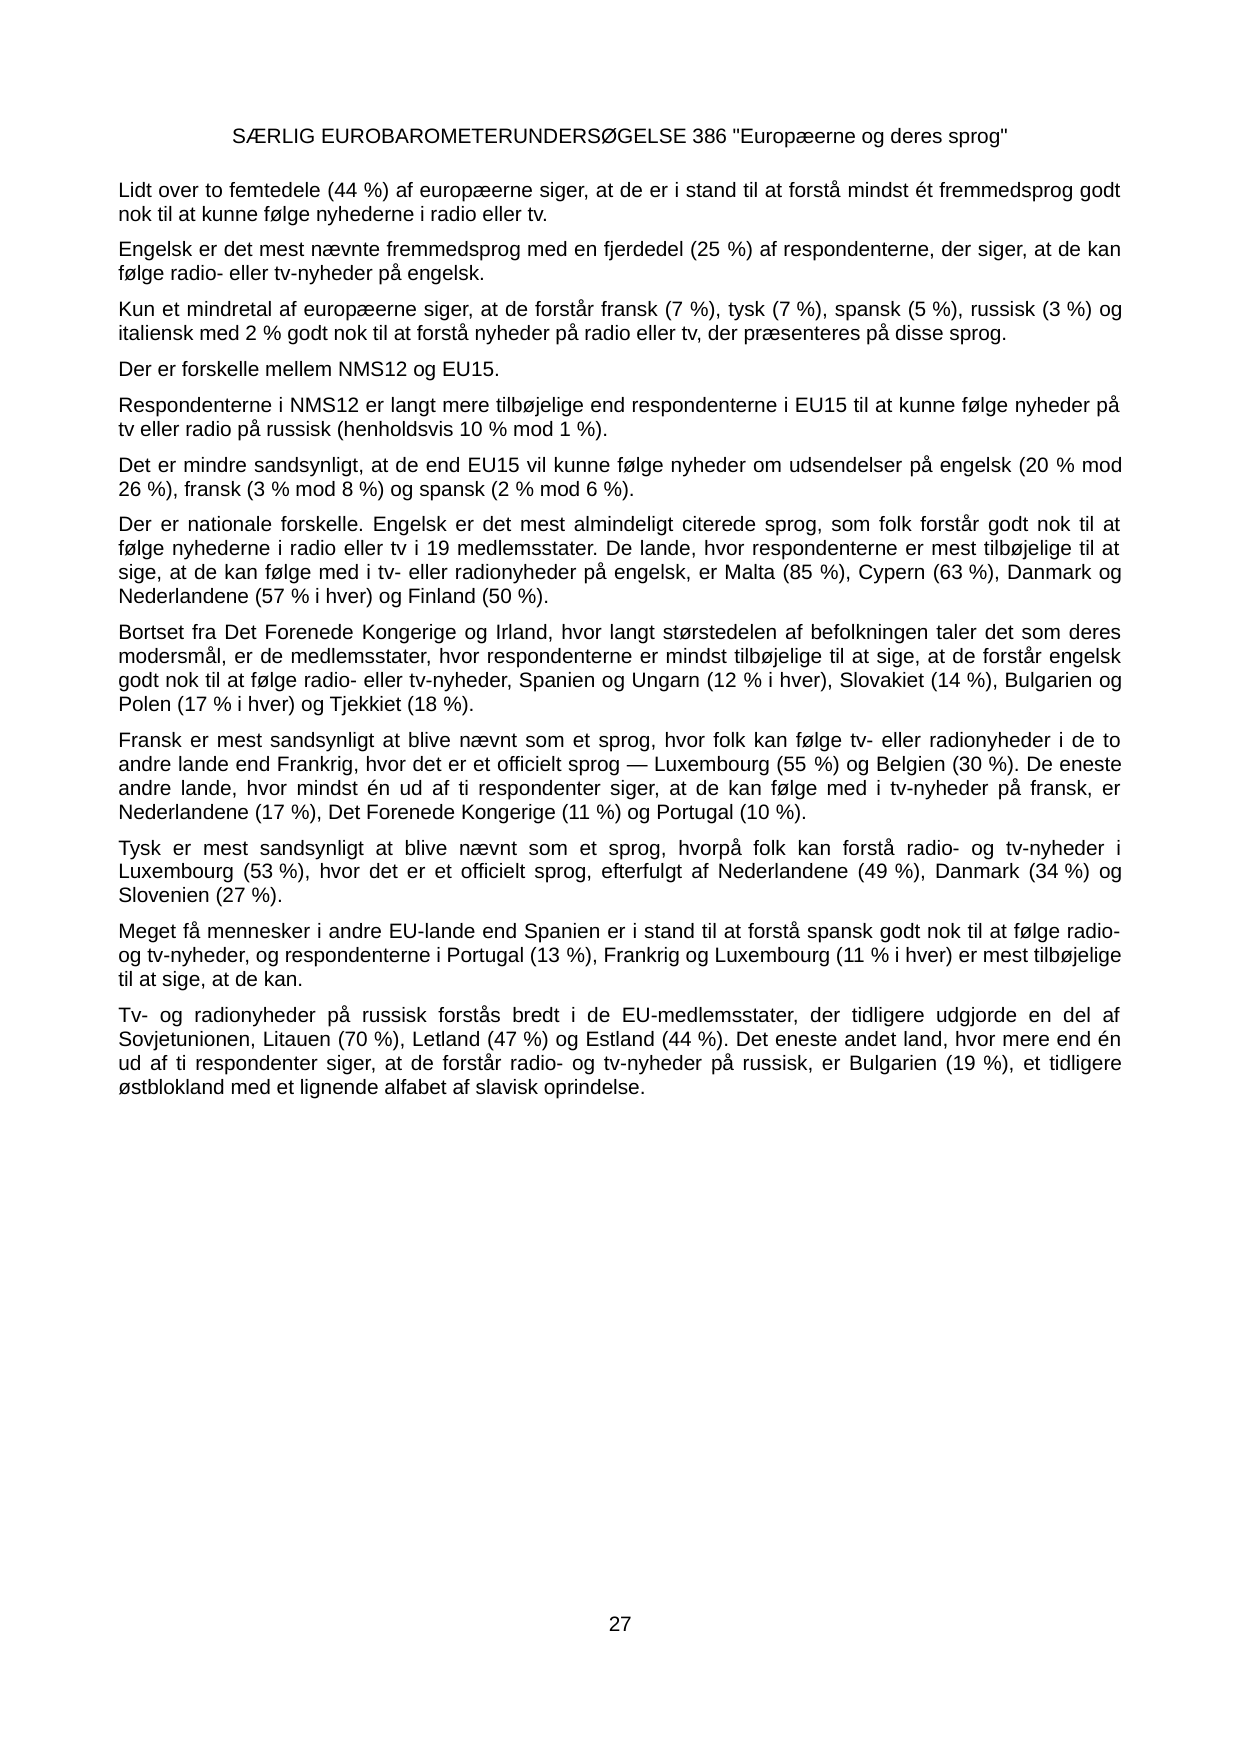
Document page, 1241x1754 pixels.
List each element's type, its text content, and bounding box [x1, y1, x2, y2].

text Kun et mindretal af europæerne siger, at de forstår fransk (7 %), tysk (7 %), spansk (5 %), russisk (3 %) og italiensk med 2 % godt nok til at forstå nyheder på radio eller tv, der præsenteres på disse sprog. [118, 297, 1122, 345]
text Det er mindre sandsynligt, at de end EU15 vil kunne følge nyheder om udsendelser på engelsk (20 % mod 26 %), fransk (3 % mod 8 %) og spansk (2 % mod 6 %). [118, 452, 1122, 500]
text Lidt over to femtedele (44 %) af europæerne siger, at de er i stand til at forstå mindst ét fremmedsprog godt nok til at kunne følge nyhederne i radio eller tv. [118, 177, 1122, 225]
text Engelsk er det mest nævnte fremmedsprog med en fjerdedel (25 %) af respondenterne, der siger, at de kan følge radio- eller tv-nyheder på engelsk. [118, 237, 1122, 285]
text Bortset fra Det Forenede Kongerige og Irland, hvor langt størstedelen af befolkningen taler det som deres modersmål, er de medlemsstater, hvor respondenterne er mindst tilbøjelige til at sige, at de forstår engelsk godt nok til at følge radio- eller tv-nyheder, Spanien og Ungarn (12 % i hver), Slovakiet (14 %), Bulgarien og Polen (17 % i hver) og Tjekkiet (18 %). [118, 620, 1122, 716]
text Der er nationale forskelle. Engelsk er det mest almindeligt citerede sprog, som folk forstår godt nok til at følge nyhederne i radio eller tv i 19 medlemsstater. De lande, hvor respondenterne er mest tilbøjelige til at sige, at de kan følge med i tv- eller radionyheder på engelsk, er Malta (85 %), Cypern (63 %), Danmark og Nederlandene (57 % i hver) og Finland (50 %). [118, 512, 1122, 608]
text Fransk er mest sandsynligt at blive nævnt som et sprog, hvor folk kan følge tv- eller radionyheder i de to andre lande end Frankrig, hvor det er et officielt sprog — Luxembourg (55 %) og Belgien (30 %). De eneste andre lande, hvor mindst én ud af ti respondenter siger, at de kan følge med i tv-nyheder på fransk, er Nederlandene (17 %), Det Forenede Kongerige (11 %) og Portugal (10 %). [118, 728, 1122, 823]
text Tv- og radionyheder på russisk forstås bredt i de EU-medlemsstater, der tidligere udgjorde en del af Sovjetunionen, Litauen (70 %), Letland (47 %) og Estland (44 %). Det eneste andet land, hvor mere end én ud af ti respondenter siger, at de forstår radio- og tv-nyheder på russisk, er Bulgarien (19 %), et tidligere østblokland med et lignende alfabet af slavisk oprindelse. [118, 1003, 1122, 1099]
text Der er forskelle mellem NMS12 og EU15. [118, 357, 1122, 381]
text Meget få mennesker i andre EU-lande end Spanien er i stand til at forstå spansk godt nok til at følge radio- og tv-nyheder, og respondenterne i Portugal (13 %), Frankrig og Luxembourg (11 % i hver) er mest tilbøjelige til at sige, at de kan. [118, 919, 1122, 991]
text Respondenterne i NMS12 er langt mere tilbøjelige end respondenterne i EU15 til at kunne følge nyheder på tv eller radio på russisk (henholdsvis 10 % mod 1 %). [118, 393, 1122, 441]
text Tysk er mest sandsynligt at blive nævnt som et sprog, hvorpå folk kan forstå radio- og tv-nyheder i Luxembourg (53 %), hvor det er et officielt sprog, efterfulgt af Nederlandene (49 %), Danmark (34 %) og Slovenien (27 %). [118, 835, 1122, 907]
